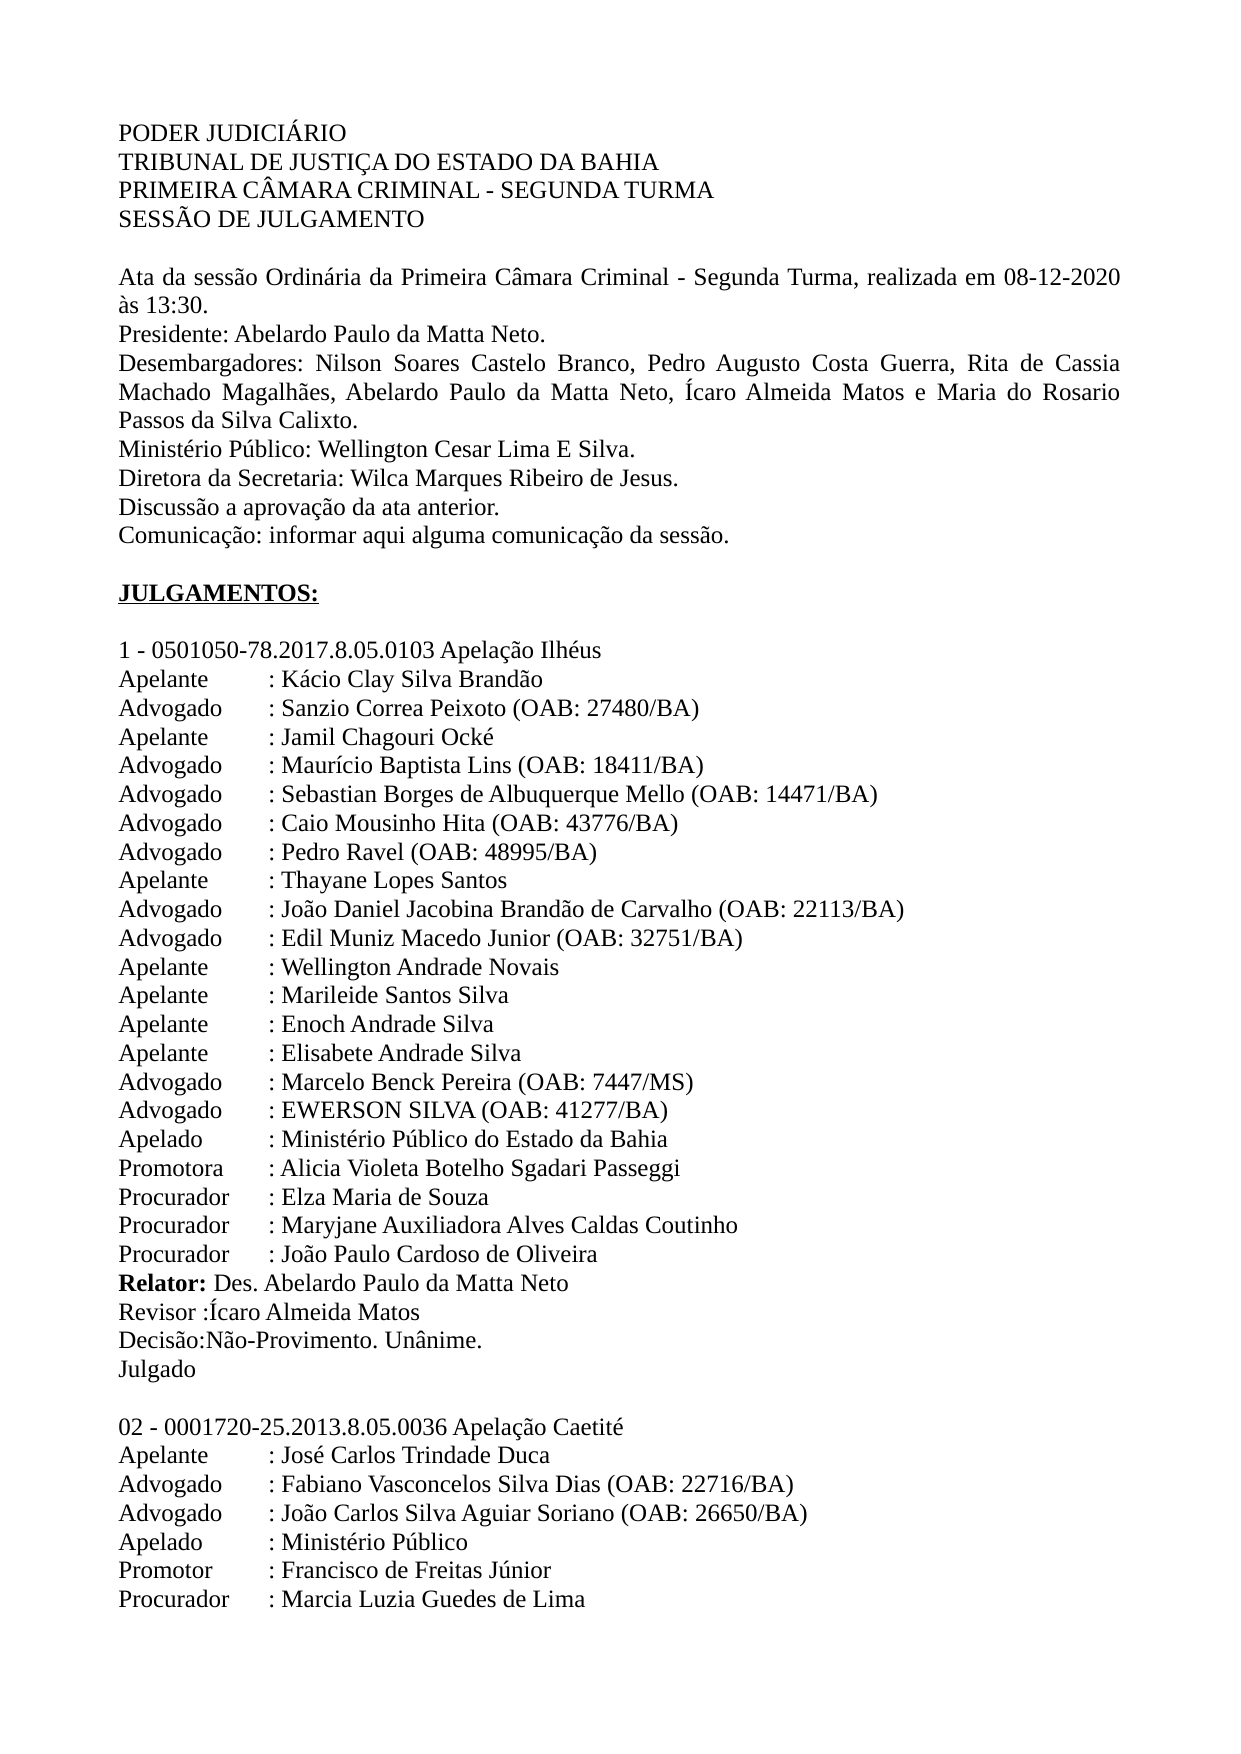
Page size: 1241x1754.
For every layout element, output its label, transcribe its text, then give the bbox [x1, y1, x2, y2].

text Julgado [118, 1354, 1122, 1383]
text Discussão a aprovação da ata anterior. [118, 492, 1122, 521]
text 1 - 0501050-78.2017.8.05.0103 Apelação Ilhéus [118, 636, 1122, 664]
text PODER JUDICIÁRIO [118, 118, 1122, 147]
text Revisor :Ícaro Almeida Matos [118, 1297, 1122, 1326]
text TRIBUNAL DE JUSTIÇA DO ESTADO DA BAHIA [118, 147, 1122, 176]
text Desembargadores: Nilson Soares Castelo Branco, Pedro Augusto Costa Guerra, Rita de Cassia Machado Magalhães, Abelardo Paulo da Matta Neto, Ícaro Almeida Matos e Maria do Rosario Passos da Silva Calixto. [118, 348, 1122, 434]
text JULGAMENTOS: [118, 578, 1122, 607]
text Ata da sessão Ordinária da Primeira Câmara Criminal - Segunda Turma, realizada em 08-12-2020 às 13:30. [118, 262, 1122, 319]
text Ministério Público: Wellington Cesar Lima E Silva. [118, 434, 1122, 463]
text SESSÃO DE JULGAMENTO [118, 204, 1122, 233]
text Comunicação: informar aqui alguma comunicação da sessão. [118, 521, 1122, 549]
text Apelante : José Carlos Trindade Duca Advogado : Fabiano Vasconcelos Silva Dias (OAB: 22716/BA) Advogado : João Carlos Silva Aguiar Soriano (OAB: 26650/BA) Apelado : Ministério Público Promotor : Francisco de Freitas Júnior Procurador : Marcia Luzia Guedes de Lima [118, 1441, 1122, 1613]
text Primeira Câmara Criminal - Segunda Turma [118, 176, 1122, 204]
text Diretora da Secretaria: Wilca Marques Ribeiro de Jesus. [118, 463, 1122, 492]
text Presidente: Abelardo Paulo da Matta Neto. [118, 319, 1122, 348]
text Decisão:Não-Provimento. Unânime. [118, 1326, 1122, 1354]
text Apelante : Kácio Clay Silva Brandão Advogado : Sanzio Correa Peixoto (OAB: 27480/BA) Apelante : Jamil Chagouri Ocké Advogado : Maurício Baptista Lins (OAB: 18411/BA) Advogado : Sebastian Borges de Albuquerque Mello (OAB: 14471/BA) Advogado : Caio Mousinho Hita (OAB: 43776/BA) Advogado : Pedro Ravel (OAB: 48995/BA) Apelante : Thayane Lopes Santos Advogado : João Daniel Jacobina Brandão de Carvalho (OAB: 22113/BA) Advogado : Edil Muniz Macedo Junior (OAB: 32751/BA) Apelante : Wellington Andrade Novais Apelante : Marileide Santos Silva Apelante : Enoch Andrade Silva Apelante : Elisabete Andrade Silva Advogado : Marcelo Benck Pereira (OAB: 7447/MS) Advogado : EWERSON SILVA (OAB: 41277/BA) Apelado : Ministério Público do Estado da Bahia Promotora : Alicia Violeta Botelho Sgadari Passeggi Procurador : Elza Maria de Souza Procurador : Maryjane Auxiliadora Alves Caldas Coutinho Procurador : João Paulo Cardoso de Oliveira Relator: Des. Abelardo Paulo da Matta Neto [118, 664, 1122, 1297]
text 02 - 0001720-25.2013.8.05.0036 Apelação Caetité [118, 1412, 1122, 1441]
